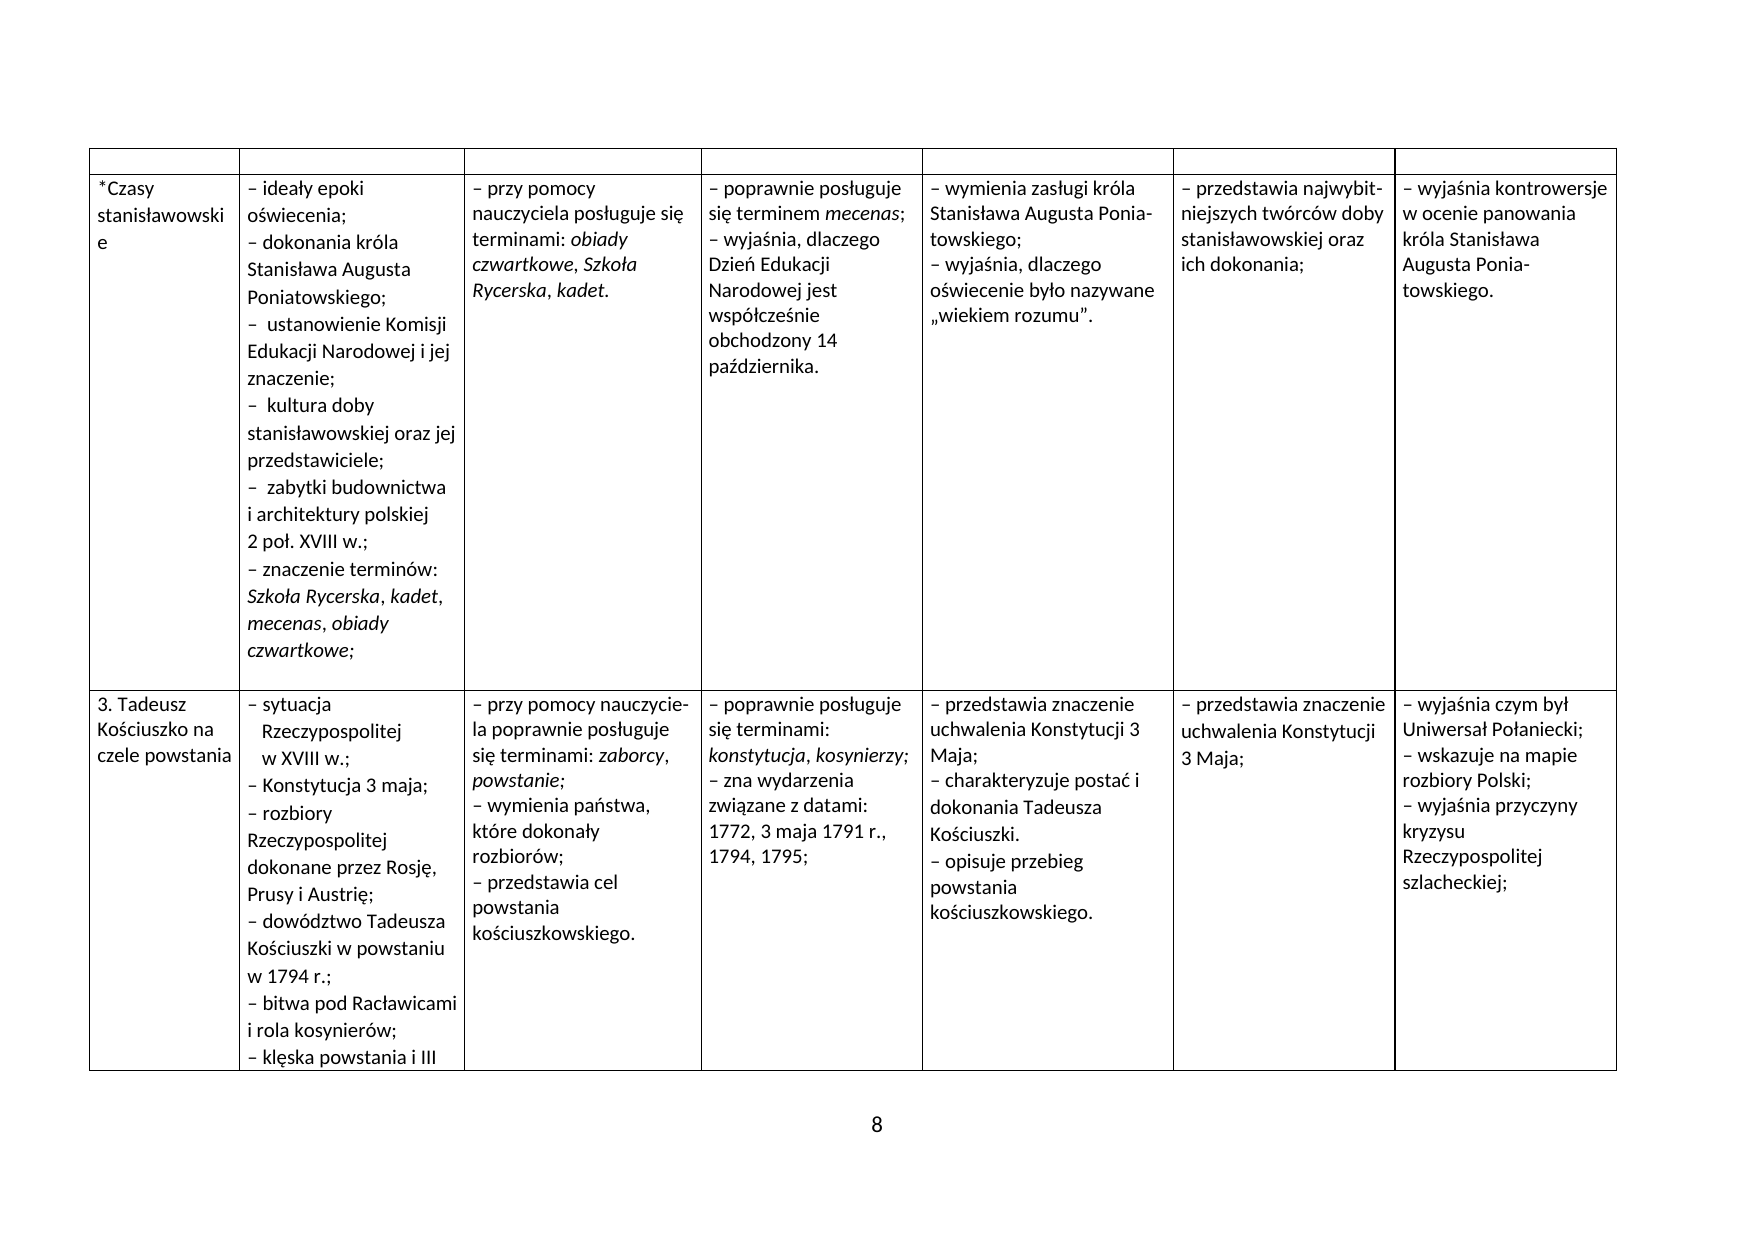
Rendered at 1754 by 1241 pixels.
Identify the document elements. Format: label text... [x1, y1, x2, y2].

table_cell – przedstawia znaczenie uchwalenia Konstytucji 3 Maja; – charakteryzuje postać i do­konania Tadeusza Kościuszki. – opisuje przebieg powstania kościuszkowskiego. [923, 691, 1173, 1070]
table_cell – poprawnie posługuje się terminami: konstytucja, kosynierzy; – zna wydarzenia związane z datami: 1772, 3 maja 1791 r., 1794, 1795; [702, 691, 922, 1070]
table_cell – ideały epoki oświecenia; – dokonania króla Stanisława Augusta Poniatowskiego; – ustanowienie Komisji Edukacji Narodowej i jej znaczenie; – kultura doby stanisławowskiej oraz jej przedstawiciele; – zabytki budownictwa i architektury polskiej 2 poł. XVIII w.; – znaczenie terminów: Szkoła Rycerska, kadet, mecenas, obiady czwartkowe; [240, 175, 464, 690]
table_cell – przedstawia znaczenie uchwalenia Konstytucji 3 Maja; [1174, 691, 1394, 1070]
table_cell – wymienia zasługi króla Stanisława Augusta Ponia­towskiego; – wyjaśnia, dlaczego oświecenie było nazywane „wiekiem rozumu”. [923, 175, 1173, 690]
table_cell [465, 149, 701, 174]
table_cell [90, 149, 239, 174]
table_cell *Czasy stanisławowskie [90, 175, 239, 690]
table_cell – wyjaśnia kontrowersje w ocenie panowania króla Stanisława Augusta Ponia­towskiego. [1396, 175, 1616, 690]
table_cell – poprawnie posługuje się terminem mecenas; – wyjaśnia, dlaczego Dzień Edukacji Narodowej jest współcześnie obchodzony 14 października. [702, 175, 922, 690]
table_cell [702, 149, 922, 174]
table_cell – wyjaśnia czym był Uniwersał Połaniecki; – wskazuje na mapie rozbiory Polski; – wyjaśnia przyczyny kryzysu Rzeczypospolitej szlachec­kiej; [1396, 691, 1616, 1070]
table_cell – przy pomocy nauczyciela posługuje się terminami: obiady czwartkowe, Szkoła Rycerska, kadet. [465, 175, 701, 690]
table_cell [1174, 149, 1394, 174]
table_cell [1396, 149, 1616, 174]
table_cell – przy pomocy nauczycie­la poprawnie posługuje się terminami: zaborcy, powstanie; – wymienia państwa, które dokonały rozbiorów; – przedstawia cel powstania kościuszkowskiego. [465, 691, 701, 1070]
table_cell 3. Tadeusz Kościuszko na czele powstania [90, 691, 239, 1070]
table_cell – przedstawia najwybit­niejszych twórców doby stanisławowskiej oraz ich dokonania; [1174, 175, 1394, 690]
table_cell – sytuacja Rzeczypospolitej w XVIII w.; – Konstytucja 3 maja; – rozbiory Rzeczypospolitej dokonane przez Rosję, Prusy i Austrię; – dowództwo Tadeusza Kościuszki w powstaniu w 1794 r.; – bitwa pod Racławicami i rola kosynierów; – klęska powstania i III [240, 691, 464, 1070]
table_cell [923, 149, 1173, 174]
table_cell [240, 149, 464, 174]
